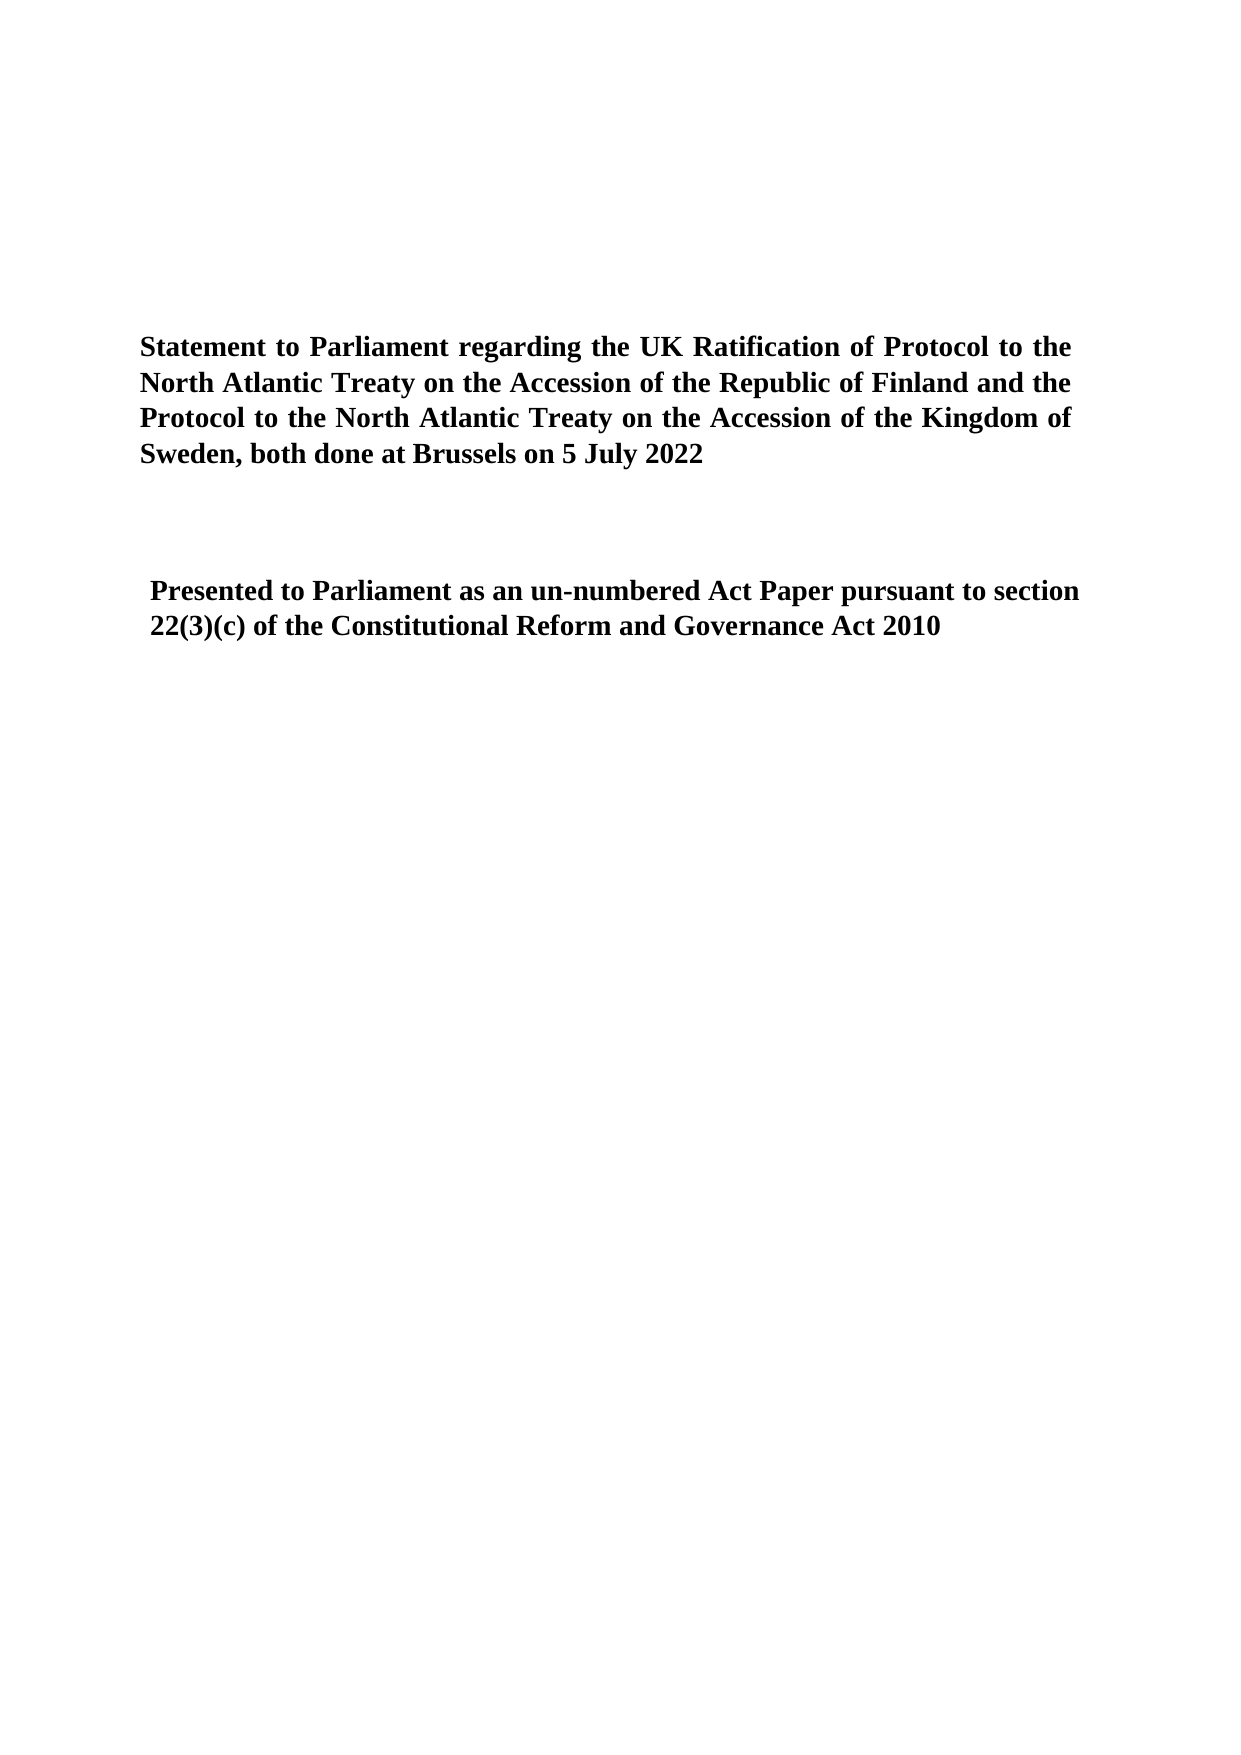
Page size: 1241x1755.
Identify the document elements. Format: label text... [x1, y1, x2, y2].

title Presented to Parliament as an un-numbered Act Paper pursuant to section 22(3)(c) of the Constitutional Reform and Governance Act 2010 [150, 573, 1081, 642]
title Statement to Parliament regarding the UK Ratification of Protocol to the North Atlantic Treaty on the Accession of the Republic of Finland and the Protocol to the North Atlantic Treaty on the Accession of the Kingdom of Sweden, both done at Brussels on 5 July 2022 [139, 329, 1072, 470]
